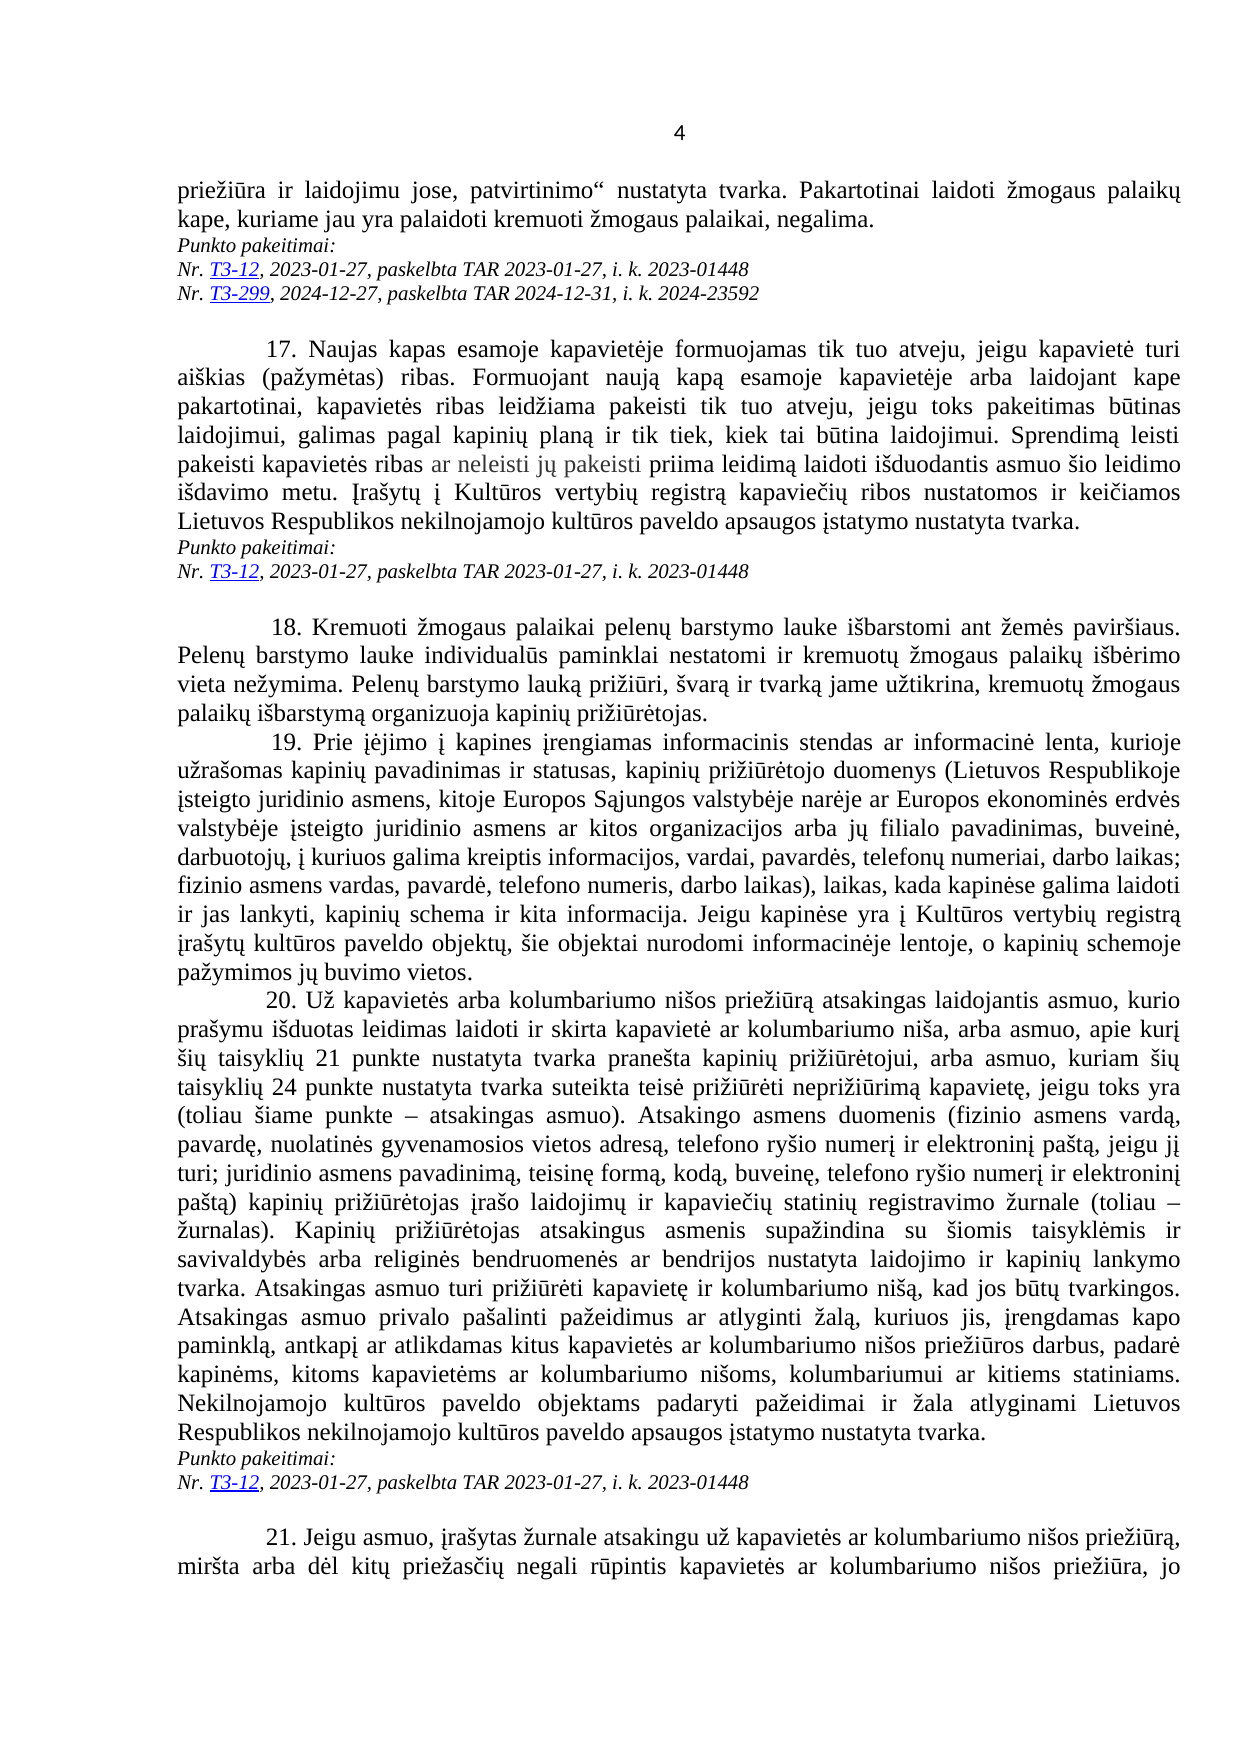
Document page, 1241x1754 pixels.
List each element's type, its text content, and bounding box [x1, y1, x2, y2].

text Nr. T3-299, 2024-12-27, paskelbta TAR 2024-12-31, i. k. 2024-23592 [177, 281, 1182, 305]
text priežiūra ir laidojimu jose, patvirtinimo“ nustatyta tvarka. Pakartotinai laidoti žmogaus palaikų kape, kuriame jau yra palaidoti kremuoti žmogaus palaikai, negalima. [177, 175, 1182, 233]
text 21. Jeigu asmuo, įrašytas žurnale atsakingu už kapavietės ar kolumbariumo nišos priežiūrą, miršta arba dėl kitų priežasčių negali rūpintis kapavietės ar kolumbariumo nišos priežiūra, jo [177, 1522, 1182, 1580]
text Punkto pakeitimai: [177, 233, 1182, 257]
text Nr. T3-12, 2023-01-27, paskelbta TAR 2023-01-27, i. k. 2023-01448 [177, 257, 1182, 281]
text Nr. T3-12, 2023-01-27, paskelbta TAR 2023-01-27, i. k. 2023-01448 [177, 1470, 1182, 1494]
text Punkto pakeitimai: [177, 1446, 1182, 1470]
text 17. Naujas kapas esamoje kapavietėje formuojamas tik tuo atveju, jeigu kapavietė turi aiškias (pažymėtas) ribas. Formuojant naują kapą esamoje kapavietėje arba laidojant kape pakartotinai, kapavietės ribas leidžiama pakeisti tik tuo atveju, jeigu toks pakeitimas būtinas laidojimui, galimas pagal kapinių planą ir tik tiek, kiek tai būtina laidojimui. Sprendimą leisti pakeisti kapavietės ribas ar neleisti jų pakeisti priima leidimą laidoti išduodantis asmuo šio leidimo išdavimo metu. Įrašytų į Kultūros vertybių registrą kapaviečių ribos nustatomos ir keičiamos Lietuvos Respublikos nekilnojamojo kultūros paveldo apsaugos įstatymo nustatyta tvarka. [177, 334, 1182, 535]
text Punkto pakeitimai: [177, 535, 1182, 559]
text Nr. T3-12, 2023-01-27, paskelbta TAR 2023-01-27, i. k. 2023-01448 [177, 559, 1182, 583]
text 18. Kremuoti žmogaus palaikai pelenų barstymo lauke išbarstomi ant žemės paviršiaus. Pelenų barstymo lauke individualūs paminklai nestatomi ir kremuotų žmogaus palaikų išbėrimo vieta nežymima. Pelenų barstymo lauką prižiūri, švarą ir tvarką jame užtikrina, kremuotų žmogaus palaikų išbarstymą organizuoja kapinių prižiūrėtojas. [177, 612, 1182, 727]
text 19. Prie įėjimo į kapines įrengiamas informacinis stendas ar informacinė lenta, kurioje užrašomas kapinių pavadinimas ir statusas, kapinių prižiūrėtojo duomenys (Lietuvos Respublikoje įsteigto juridinio asmens, kitoje Europos Sąjungos valstybėje narėje ar Europos ekonominės erdvės valstybėje įsteigto juridinio asmens ar kitos organizacijos arba jų filialo pavadinimas, buveinė, darbuotojų, į kuriuos galima kreiptis informacijos, vardai, pavardės, telefonų numeriai, darbo laikas; fizinio asmens vardas, pavardė, telefono numeris, darbo laikas), laikas, kada kapinėse galima laidoti ir jas lankyti, kapinių schema ir kita informacija. Jeigu kapinėse yra į Kultūros vertybių registrą įrašytų kultūros paveldo objektų, šie objektai nurodomi informacinėje lentoje, o kapinių schemoje pažymimos jų buvimo vietos. [177, 727, 1182, 986]
text 20. Už kapavietės arba kolumbariumo nišos priežiūrą atsakingas laidojantis asmuo, kurio prašymu išduotas leidimas laidoti ir skirta kapavietė ar kolumbariumo niša, arba asmuo, apie kurį šių taisyklių 21 punkte nustatyta tvarka pranešta kapinių prižiūrėtojui, arba asmuo, kuriam šių taisyklių 24 punkte nustatyta tvarka suteikta teisė prižiūrėti neprižiūrimą kapavietę, jeigu toks yra (toliau šiame punkte – atsakingas asmuo). Atsakingo asmens duomenis (fizinio asmens vardą, pavardę, nuolatinės gyvenamosios vietos adresą, telefono ryšio numerį ir elektroninį paštą, jeigu jį turi; juridinio asmens pavadinimą, teisinę formą, kodą, buveinę, telefono ryšio numerį ir elektroninį paštą) kapinių prižiūrėtojas įrašo laidojimų ir kapaviečių statinių registravimo žurnale (toliau – žurnalas). Kapinių prižiūrėtojas atsakingus asmenis supažindina su šiomis taisyklėmis ir savivaldybės arba religinės bendruomenės ar bendrijos nustatyta laidojimo ir kapinių lankymo tvarka. Atsakingas asmuo turi prižiūrėti kapavietę ir kolumbariumo nišą, kad jos būtų tvarkingos. Atsakingas asmuo privalo pašalinti pažeidimus ar atlyginti žalą, kuriuos jis, įrengdamas kapo paminklą, antkapį ar atlikdamas kitus kapavietės ar kolumbariumo nišos priežiūros darbus, padarė kapinėms, kitoms kapavietėms ar kolumbariumo nišoms, kolumbariumui ar kitiems statiniams. Nekilnojamojo kultūros paveldo objektams padaryti pažeidimai ir žala atlyginami Lietuvos Respublikos nekilnojamojo kultūros paveldo apsaugos įstatymo nustatyta tvarka. [177, 986, 1182, 1446]
